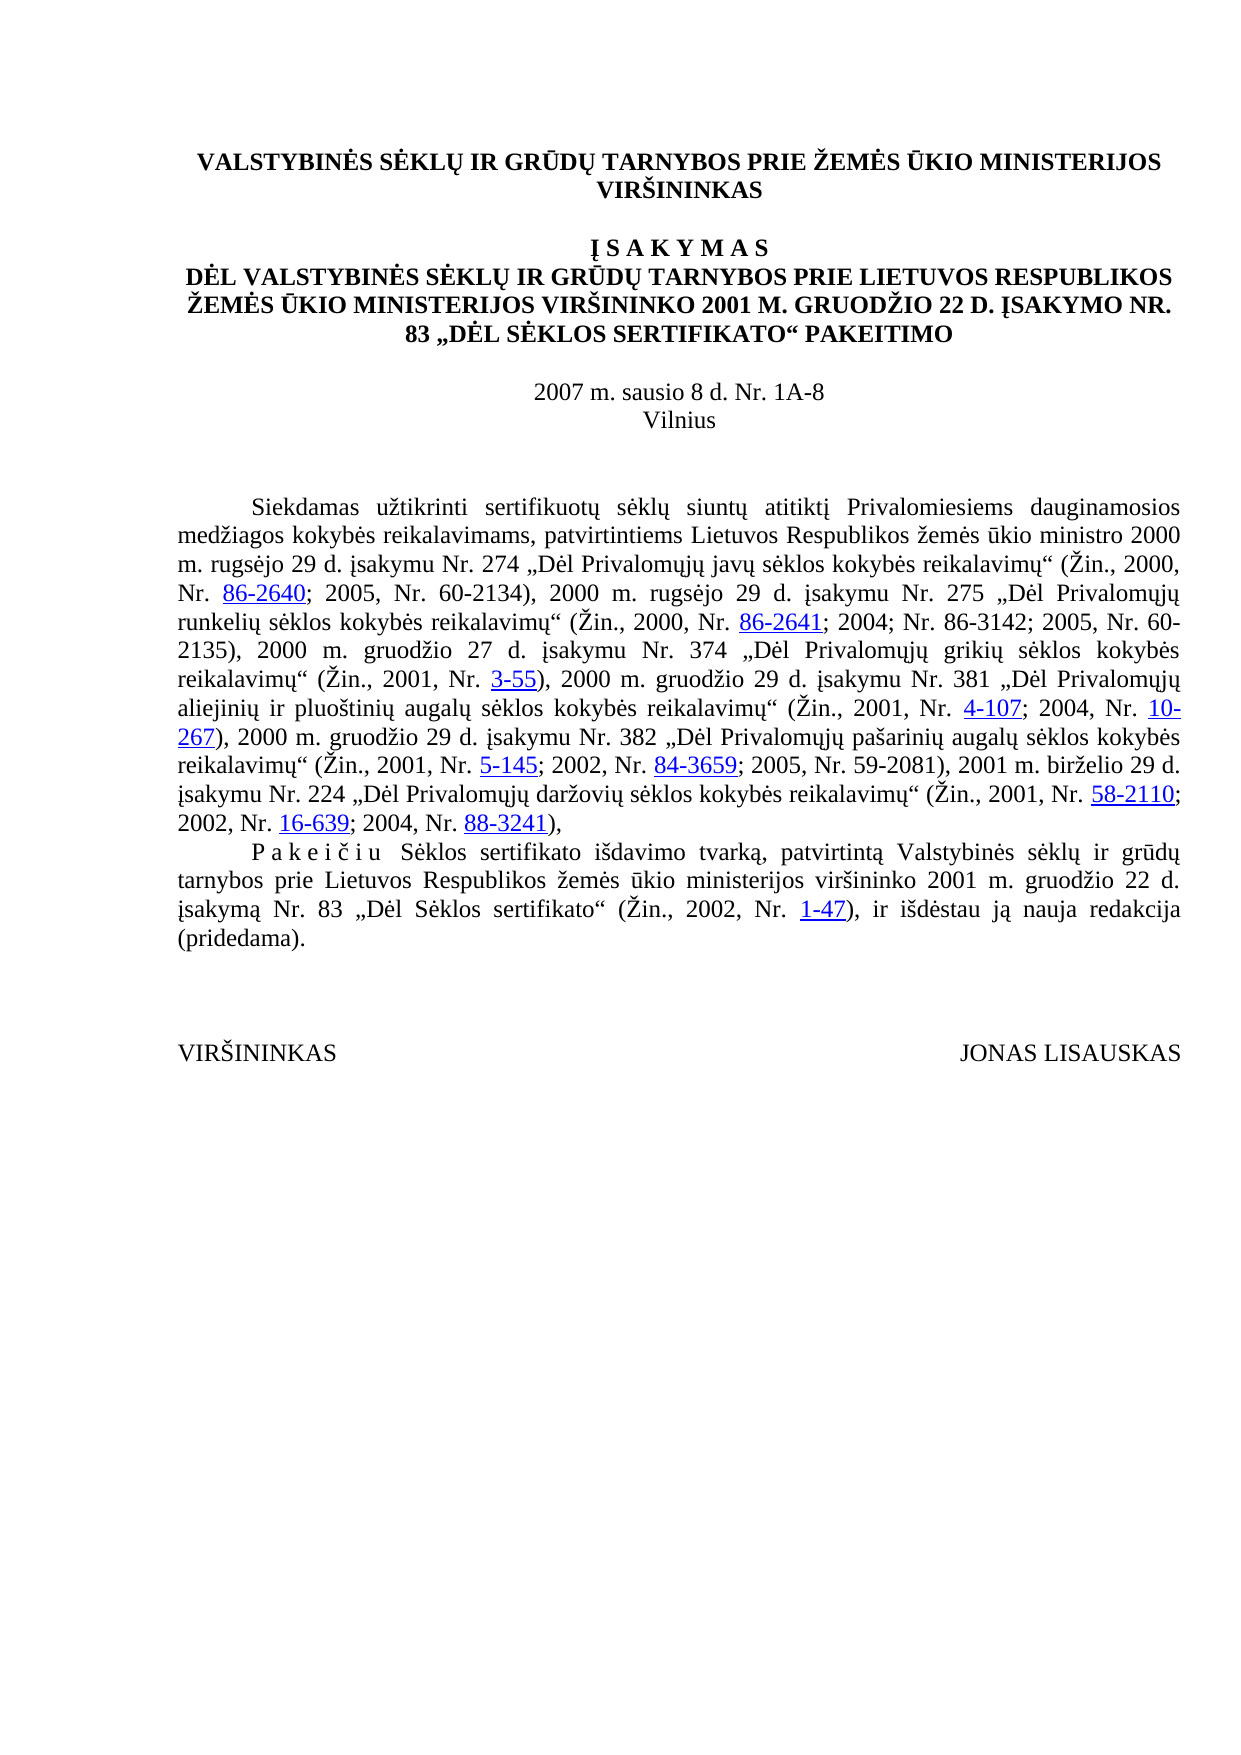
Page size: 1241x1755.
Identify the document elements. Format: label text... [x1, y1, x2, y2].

text Siekdamas užtikrinti sertifikuotų sėklų siuntų atitiktį Privalomiesiems dauginamosios medžiagos kokybės reikalavimams, patvirtintiems Lietuvos Respublikos žemės ūkio ministro 2000 m. rugsėjo 29 d. įsakymu Nr. 274 „Dėl Privalomųjų javų sėklos kokybės reikalavimų“ (Žin., 2000, Nr. 86-2640; 2005, Nr. 60-2134), 2000 m. rugsėjo 29 d. įsakymu Nr. 275 „Dėl Privalomųjų runkelių sėklos kokybės reikalavimų“ (Žin., 2000, Nr. 86-2641; 2004; Nr. 86-3142; 2005, Nr. 60-2135), 2000 m. gruodžio 27 d. įsakymu Nr. 374 „Dėl Privalomųjų grikių sėklos kokybės reikalavimų“ (Žin., 2001, Nr. 3-55), 2000 m. gruodžio 29 d. įsakymu Nr. 381 „Dėl Privalomųjų aliejinių ir pluoštinių augalų sėklos kokybės reikalavimų“ (Žin., 2001, Nr. 4-107; 2004, Nr. 10-267), 2000 m. gruodžio 29 d. įsakymu Nr. 382 „Dėl Privalomųjų pašarinių augalų sėklos kokybės reikalavimų“ (Žin., 2001, Nr. 5-145; 2002, Nr. 84-3659; 2005, Nr. 59-2081), 2001 m. birželio 29 d. įsakymu Nr. 224 „Dėl Privalomųjų daržovių sėklos kokybės reikalavimų“ (Žin., 2001, Nr. 58-2110; 2002, Nr. 16-639; 2004, Nr. 88-3241), [177, 492, 1181, 837]
text 2007 m. sausio 8 d. Nr. 1A-8 [177, 377, 1181, 406]
text VIRŠININKAS JONAS LISAUSKAS [177, 1038, 1181, 1067]
text Vilnius [177, 406, 1181, 434]
text Pakeičiu Sėklos sertifikato išdavimo tvarką, patvirtintą Valstybinės sėklų ir grūdų tarnybos prie Lietuvos Respublikos žemės ūkio ministerijos viršininko 2001 m. gruodžio 22 d. įsakymą Nr. 83 „Dėl Sėklos sertifikato“ (Žin., 2002, Nr. 1-47), ir išdėstau ją nauja redakcija (pridedama). [177, 837, 1181, 952]
text Į S A K Y M A S [177, 233, 1181, 262]
text VALSTYBINĖS SĖKLŲ IR GRŪDŲ TARNYBOS PRIE ŽEMĖS ŪKIO MINISTERIJOS VIRŠININKAS [177, 147, 1181, 204]
text DĖL VALSTYBINĖS SĖKLŲ IR GRŪDŲ TARNYBOS PRIE LIETUVOS RESPUBLIKOS ŽEMĖS ŪKIO MINISTERIJOS VIRŠININKO 2001 M. GRUODŽIO 22 D. ĮSAKYMO NR. 83 „DĖL SĖKLOS SERTIFIKATO“ PAKEITIMO [177, 262, 1181, 348]
